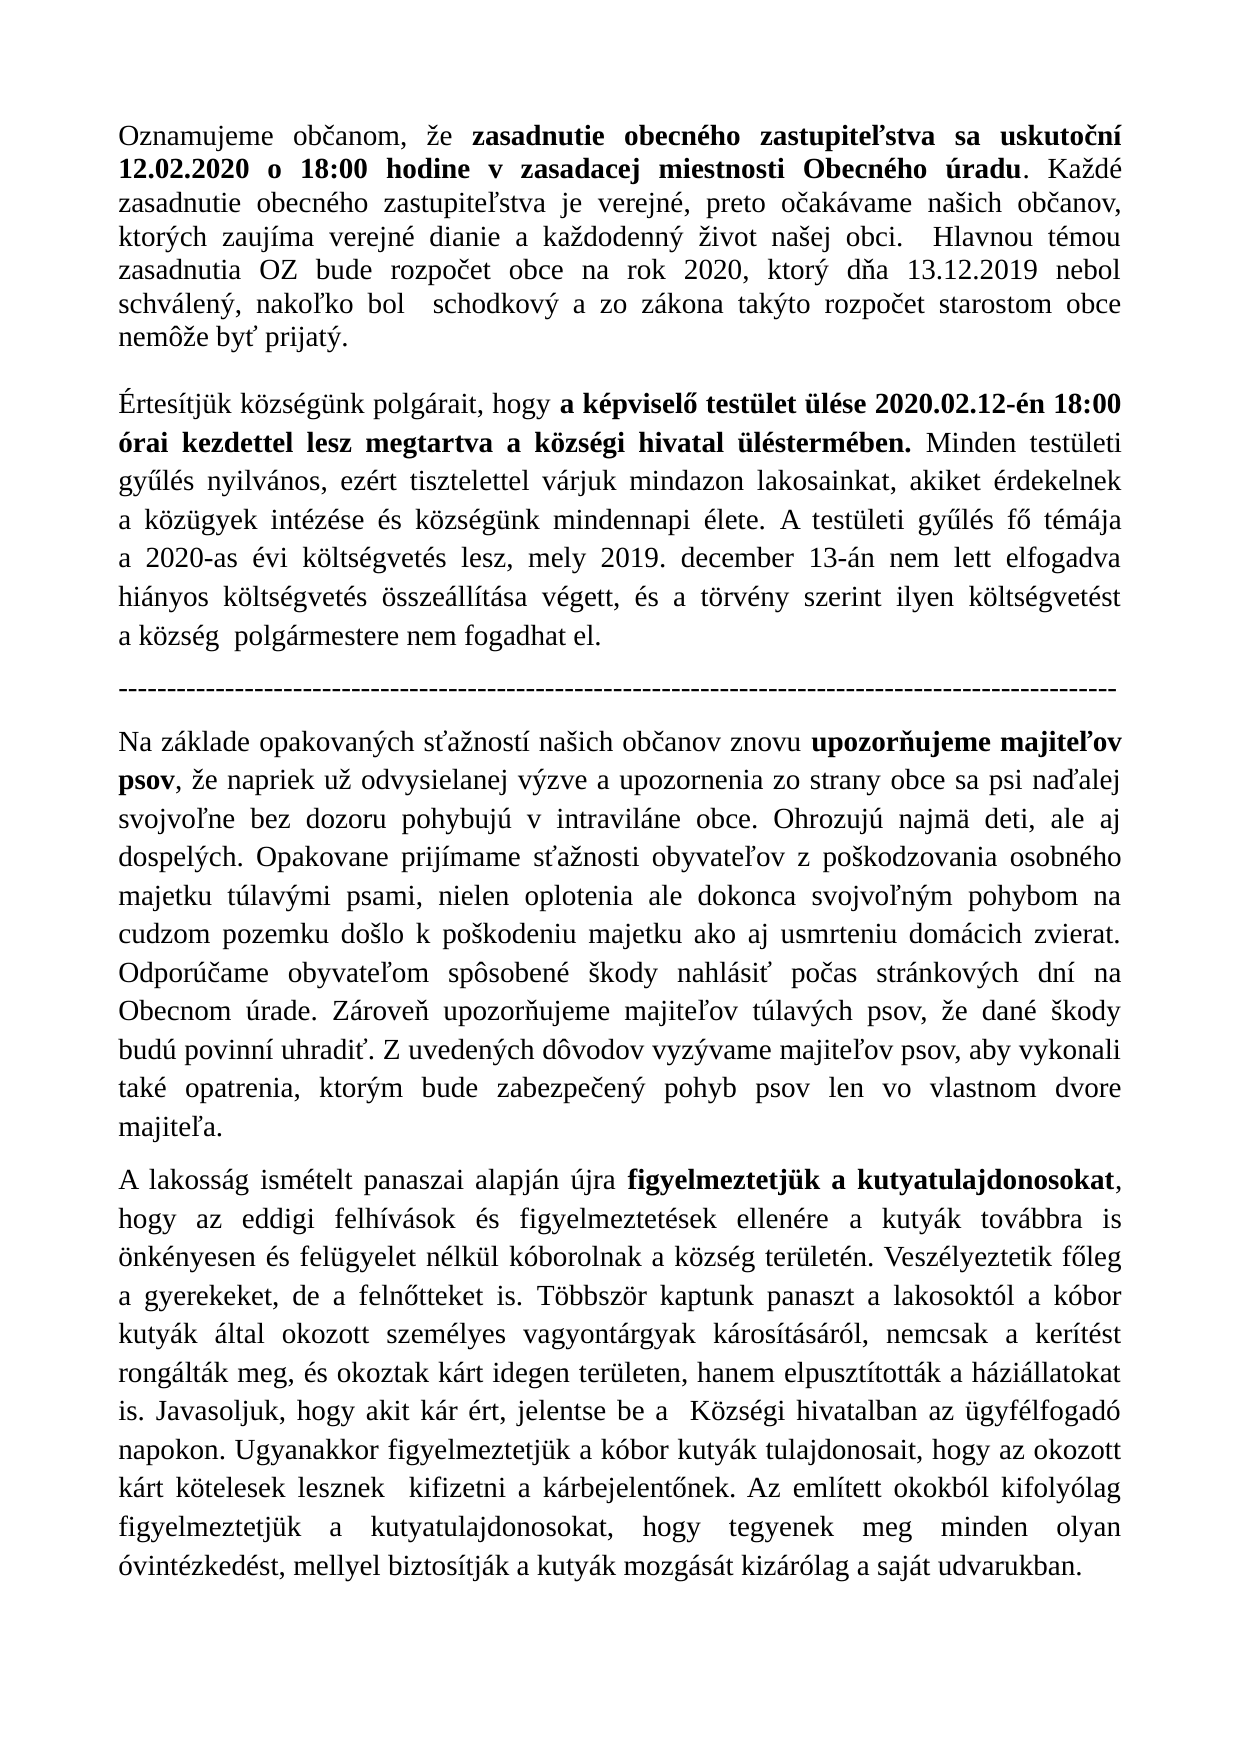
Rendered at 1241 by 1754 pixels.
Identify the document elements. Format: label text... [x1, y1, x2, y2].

text Na základe opakovaných sťažností našich občanov znovu upozorňujeme majiteľov psov, že napriek už odvysielanej výzve a upozornenia zo strany obce sa psi naďalej svojvoľne bez dozoru pohybujú v intraviláne obce. Ohrozujú najmä deti, ale aj dospelých. Opakovane prijímame sťažnosti obyvateľov z poškodzovania osobného majetku túlavými psami, nielen oplotenia ale dokonca svojvoľným pohybom na cudzom pozemku došlo k poškodeniu majetku ako aj usmrteniu domácich zvierat. Odporúčame obyvateľom spôsobené škody nahlásiť počas stránkových dní na Obecnom úrade. Zároveň upozorňujeme majiteľov túlavých psov, že dané škody budú povinní uhradiť. Z uvedených dôvodov vyzývame majiteľov psov, aby vykonali také opatrenia, ktorým bude zabezpečený pohyb psov len vo vlastnom dvore majiteľa. [118, 724, 1122, 1143]
text Értesítjük községünk polgárait, hogy a képviselő testület ülése 2020.02.12-én 18:00 órai kezdettel lesz megtartva a községi hivatal üléstermében. Minden testületi gyűlés nyilvános, ezért tisztelettel várjuk mindazon lakosainkat, akiket érdekelnek a közügyek intézése és községünk mindennapi élete. A testületi gyűlés fő témája a 2020-as évi költségvetés lesz, mely 2019. december 13-án nem lett elfogadva hiányos költségvetés összeállítása végett, és a törvény szerint ilyen költségvetést a község polgármestere nem fogadhat el. [118, 386, 1122, 651]
text ------------------------------------------------------------------------------------------------------- [118, 671, 1122, 704]
text A lakosság ismételt panaszai alapján újra figyelmeztetjük a kutyatulajdonosokat, hogy az eddigi felhívások és figyelmeztetések ellenére a kutyák továbbra is önkényesen és felügyelet nélkül kóborolnak a község területén. Veszélyeztetik főleg a gyerekeket, de a felnőtteket is. Többször kaptunk panaszt a lakosoktól a kóbor kutyák által okozott személyes vagyontárgyak károsításáról, nemcsak a kerítést rongálták meg, és okoztak kárt idegen területen, hanem elpusztították a háziállatokat is. Javasoljuk, hogy akit kár ért, jelentse be a Községi hivatalban az ügyfélfogadó napokon. Ugyanakkor figyelmeztetjük a kóbor kutyák tulajdonosait, hogy az okozott kárt kötelesek lesznek kifizetni a kárbejelentőnek. Az említett okokból kifolyólag figyelmeztetjük a kutyatulajdonosokat, hogy tegyenek meg minden olyan óvintézkedést, mellyel biztosítják a kutyák mozgását kizárólag a saját udvarukban. [118, 1162, 1122, 1581]
text Oznamujeme občanom, že zasadnutie obecného zastupiteľstva sa uskutoční 12.02.2020 o 18:00 hodine v zasadacej miestnosti Obecného úradu. Každé zasadnutie obecného zastupiteľstva je verejné, preto očakávame našich občanov, ktorých zaujíma verejné dianie a každodenný život našej obci. Hlavnou témou zasadnutia OZ bude rozpočet obce na rok 2020, ktorý dňa 13.12.2019 nebol schválený, nakoľko bol schodkový a zo zákona takýto rozpočet starostom obce nemôže byť prijatý. [118, 118, 1122, 353]
